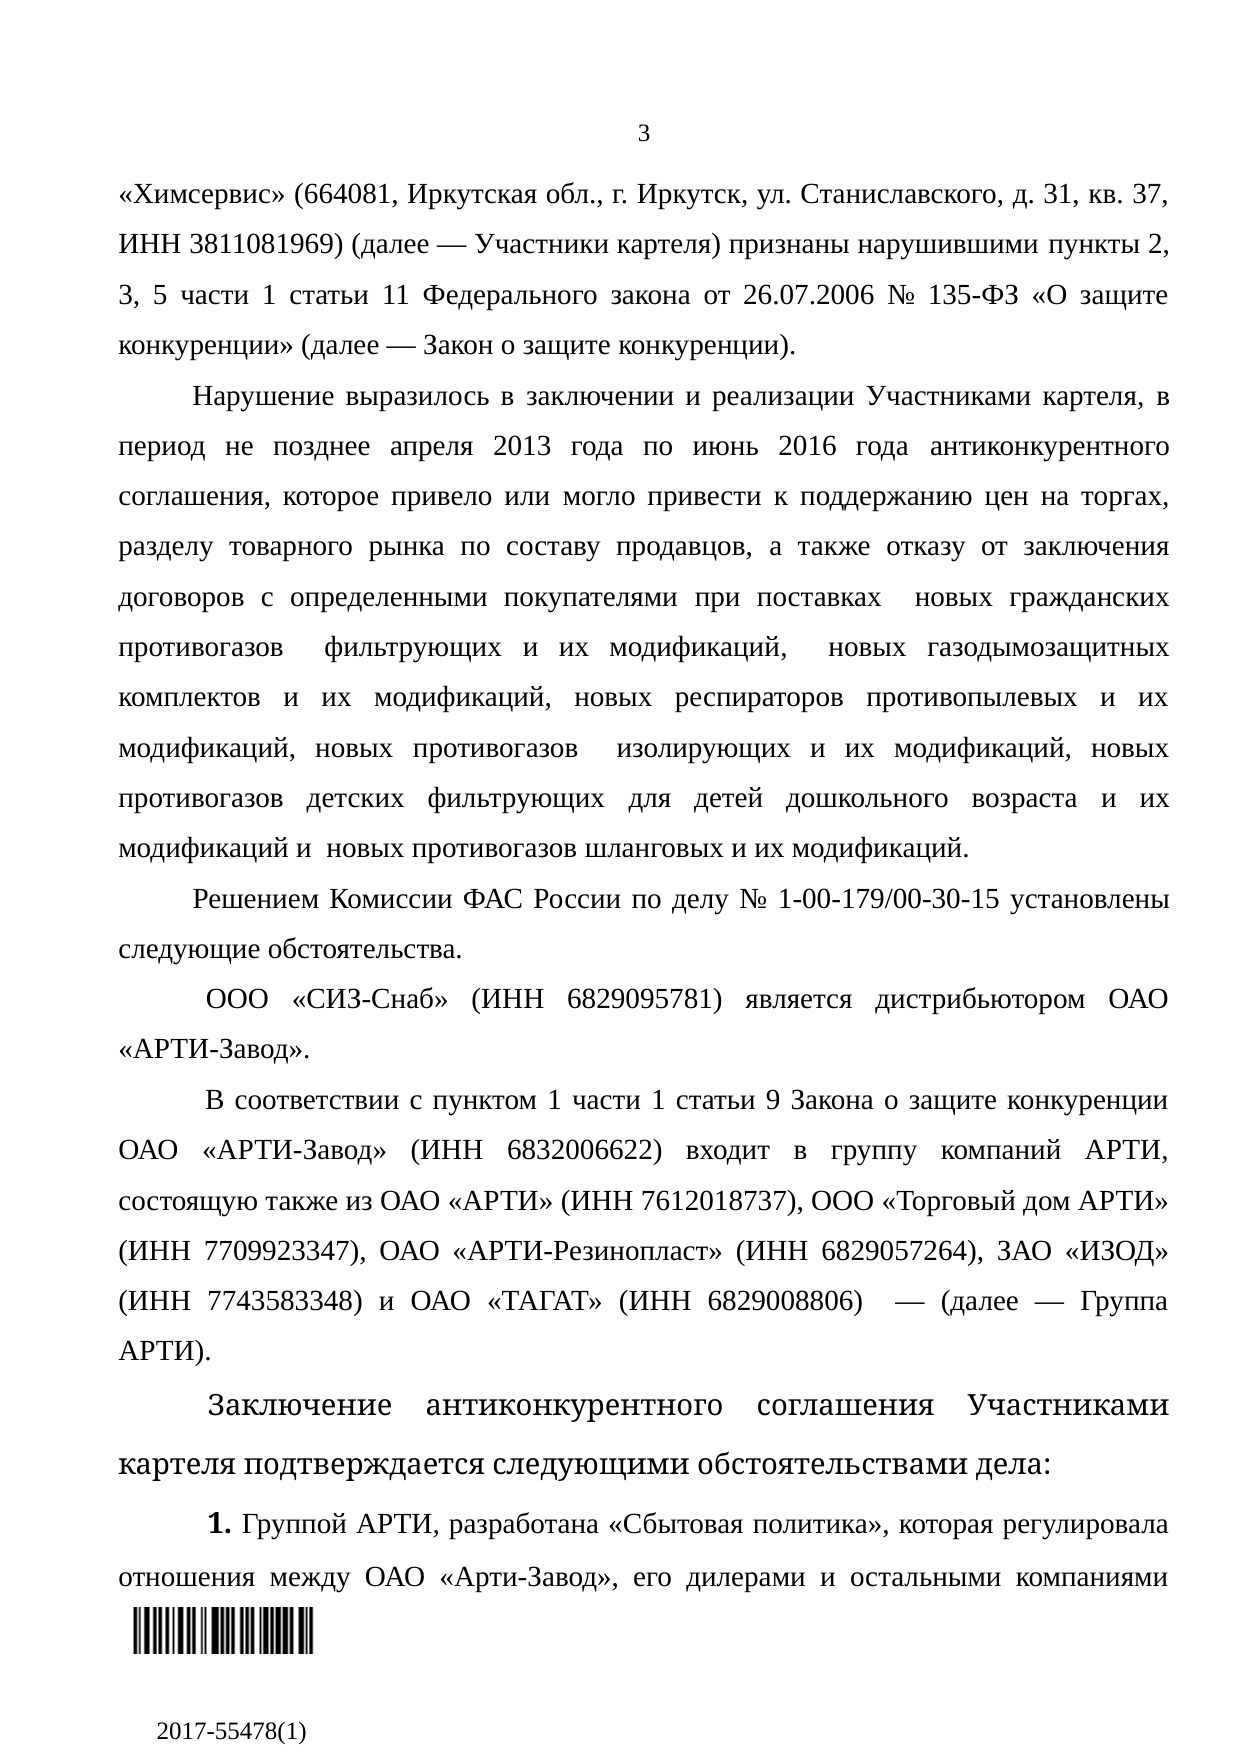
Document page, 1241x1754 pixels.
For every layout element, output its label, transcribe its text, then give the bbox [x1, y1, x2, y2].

text «Химсервис» (664081, Иркутская обл., г. Иркутск, ул. Станиславского, д. 31, кв. 37, ИНН 3811081969) (далее — Участники картеля) признаны нарушившими пункты 2, 3, 5 части 1 статьи 11 Федерального закона от 26.07.2006 № 135-ФЗ «О защите конкуренции» (далее — Закон о защите конкуренции). [118, 176, 1170, 361]
text Заключение антиконкурентного соглашения Участниками картеля подтверждается следующими обстоятельствами дела: [118, 1384, 1170, 1483]
text Нарушение выразилось в заключении и реализации Участниками картеля, в период не позднее апреля 2013 года по июнь 2016 года антиконкурентного соглашения, которое привело или могло привести к поддержанию цен на торгах, разделу товарного рынка по составу продавцов, а также отказу от заключения договоров с определенными покупателями при поставках новых гражданских противогазов фильтрующих и их модификаций, новых газодымозащитных комплектов и их модификаций, новых респираторов противопылевых и их модификаций, новых противогазов изолирующих и их модификаций, новых противогазов детских фильтрующих для детей дошкольного возраста и их модификаций и новых противогазов шланговых и их модификаций. [118, 378, 1170, 864]
text ООО «СИЗ-Снаб» (ИНН 6829095781) является дистрибьютором ОАО «АРТИ-Завод». [118, 981, 1170, 1065]
picture [118, 1607, 331, 1654]
text В соответствии с пунктом 1 части 1 статьи 9 Закона о защите конкуренции ОАО «АРТИ-Завод» (ИНН 6832006622) входит в группу компаний АРТИ, состоящую также из ОАО «АРТИ» (ИНН 7612018737), ООО «Торговый дом АРТИ» (ИНН 7709923347), ОАО «АРТИ-Резинопласт» (ИНН 6829057264), ЗАО «ИЗОД» (ИНН 7743583348) и ОАО «ТАГАТ» (ИНН 6829008806) — (далее — Группа АРТИ). [118, 1082, 1170, 1367]
text 1. Группой АРТИ, разработана «Сбытовая политика», которая регулировала отношения между ОАО «Арти-Завод», его дилерами и остальными компаниями [118, 1503, 1170, 1593]
text Решением Комиссии ФАС России по делу № 1-00-179/00-30-15 установлены следующие обстоятельства. [118, 881, 1170, 964]
